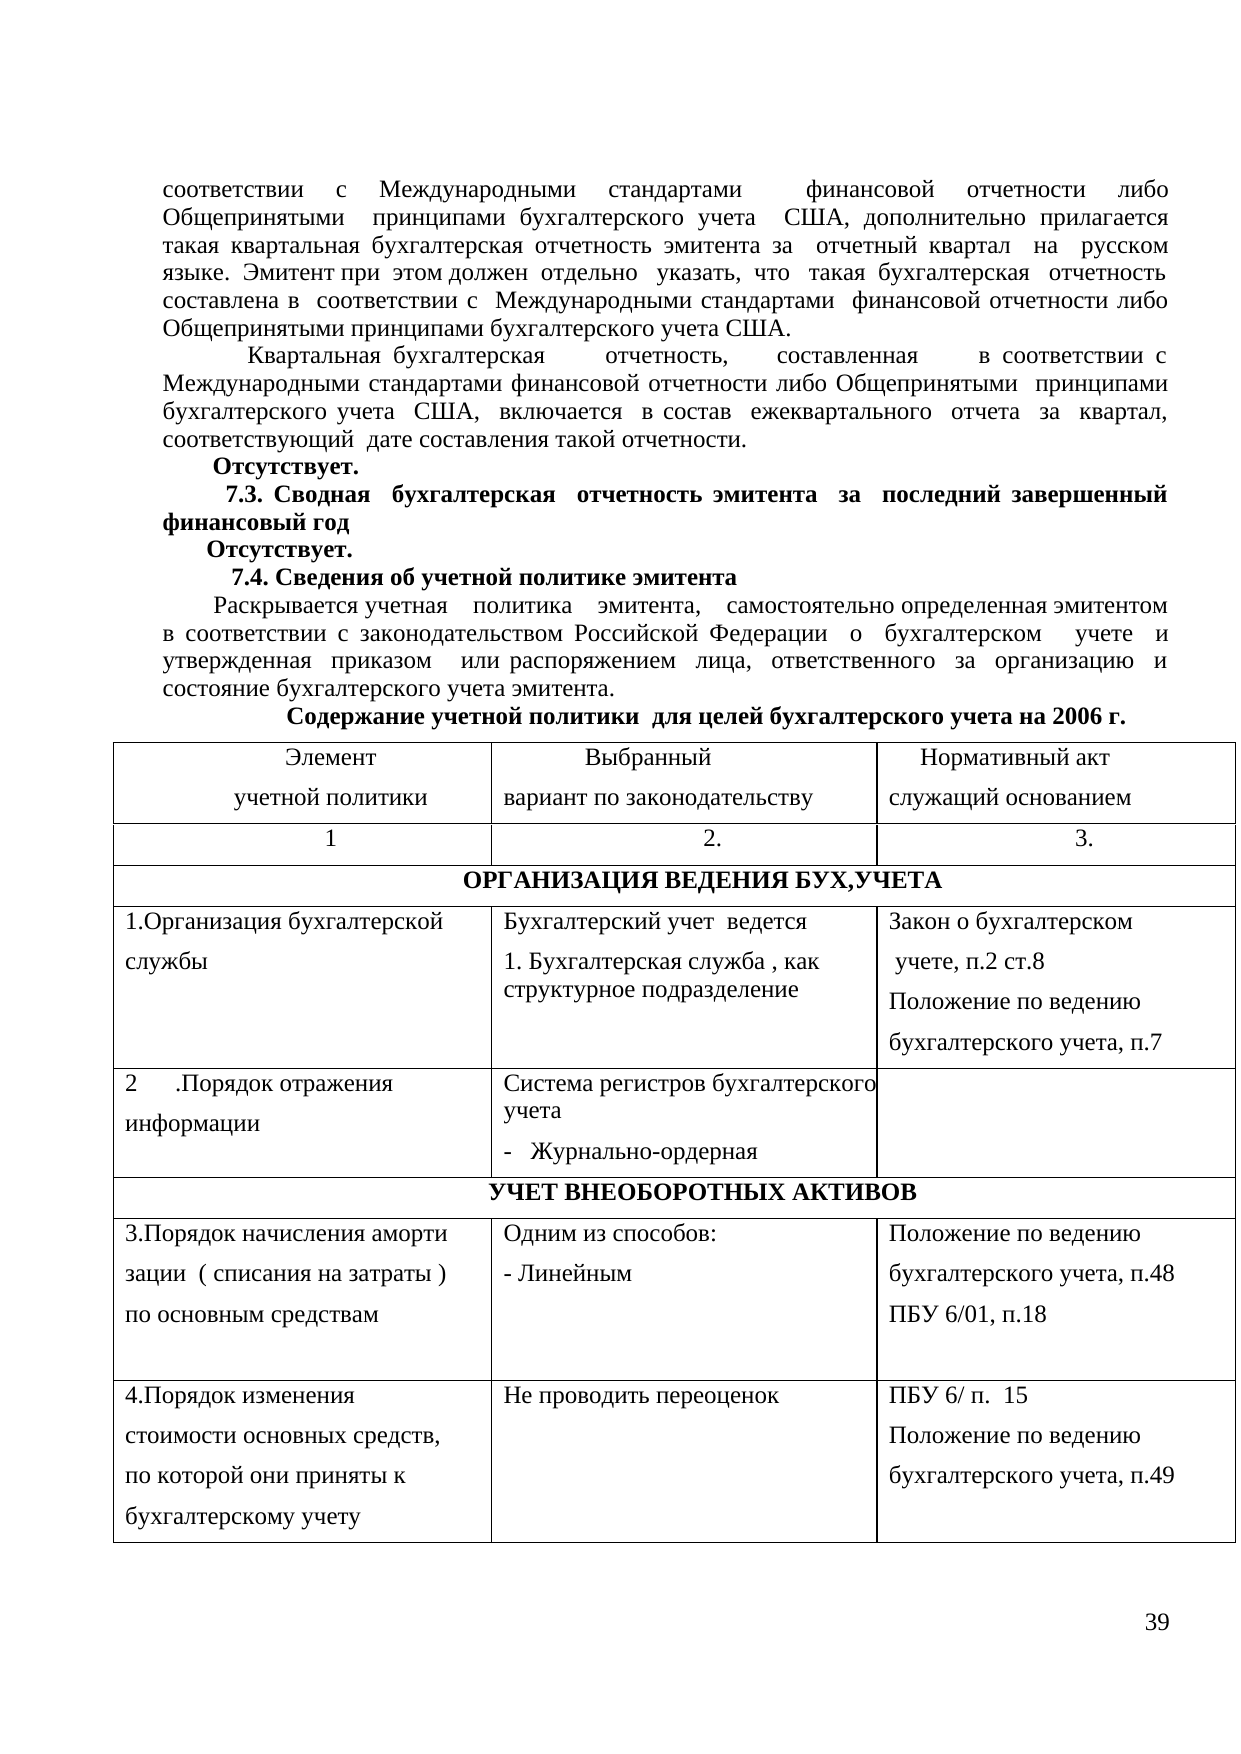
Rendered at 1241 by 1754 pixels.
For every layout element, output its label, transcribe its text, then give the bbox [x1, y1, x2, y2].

table_cell 2. [492, 825, 876, 865]
table_cell 3. [878, 825, 1235, 865]
table_cell УЧЕТ ВНЕОБОРОТНЫХ АКТИВОВ [114, 1178, 1235, 1218]
text 7.4. Сведения об учетной политике эмитента [162, 563, 1169, 591]
text Квартальная бухгалтерская отчетность, составленная в соответствии с Международными стандартами финансовой отчетности либо Общепринятыми принципами бухгалтерского учета США, включается в состав ежеквартального отчета за квартал, соответствующий дате составления такой отчетности. [162, 342, 1169, 452]
table_cell 4.Порядок изменения стоимости основных средств, по которой они приняты к бухгалтерскому учету [114, 1381, 491, 1542]
table_cell 1 [114, 825, 491, 865]
table_cell Закон о бухгалтерском учете, п.2 ст.8 Положение по ведению бухгалтерского учета, п.7 [878, 907, 1235, 1068]
text Раскрывается учетная политика эмитента, самостоятельно определенная эмитентом в соответствии с законодательством Российской Федерации о бухгалтерском учете и утвержденная приказом или распоряжением лица, ответственного за организацию и состояние бухгалтерского учета эмитента. [162, 591, 1169, 702]
table_cell Положение по ведению бухгалтерского учета, п.48 ПБУ 6/01, п.18 [878, 1219, 1235, 1380]
table_cell ОРГАНИЗАЦИЯ ВЕДЕНИЯ БУХ,УЧЕТА [114, 866, 1235, 906]
table_cell [878, 1069, 1235, 1177]
table_cell Система регистров бухгалтерского учета - Журнально-ордерная [492, 1069, 876, 1177]
text составлена в соответствии с Международными стандартами финансовой отчетности либо Общепринятыми принципами бухгалтерского учета США. [162, 286, 1169, 342]
table_header Выбранный вариант по законодательству [492, 743, 876, 823]
table_cell ПБУ 6/ п. 15 Положение по ведению бухгалтерского учета, п.49 [878, 1381, 1235, 1542]
text Отсутствует. [162, 452, 1169, 480]
text соответствии с Международными стандартами финансовой отчетности либо Общепринятыми принципами бухгалтерского учета США, дополнительно прилагается такая квартальная бухгалтерская отчетность эмитента за отчетный квартал на русском языке. Эмитент при этом должен отдельно указать, что такая бухгалтерская отчетность [162, 175, 1169, 286]
text Содержание учетной политики для целей бухгалтерского учета на 2006 г. [162, 702, 1226, 729]
table_header Элемент учетной политики [114, 743, 491, 823]
table_cell Одним из способов: - Линейным [492, 1219, 876, 1380]
table_cell 3.Порядок начисления аморти зации ( списания на затраты ) по основным средствам [114, 1219, 491, 1380]
table_cell 2 .Порядок отражения информации [114, 1069, 491, 1177]
table_cell 1.Организация бухгалтерской службы [114, 907, 491, 1068]
text 7.3. Сводная бухгалтерская отчетность эмитента за последний завершенный финансовый год [162, 480, 1169, 536]
table_cell Не проводить переоценок [492, 1381, 876, 1542]
text Отсутствует. [162, 536, 1169, 563]
table_header Нормативный акт служащий основанием [878, 743, 1235, 823]
table_cell Бухгалтерский учет ведется 1. Бухгалтерская служба , как структурное подразделение [492, 907, 876, 1068]
